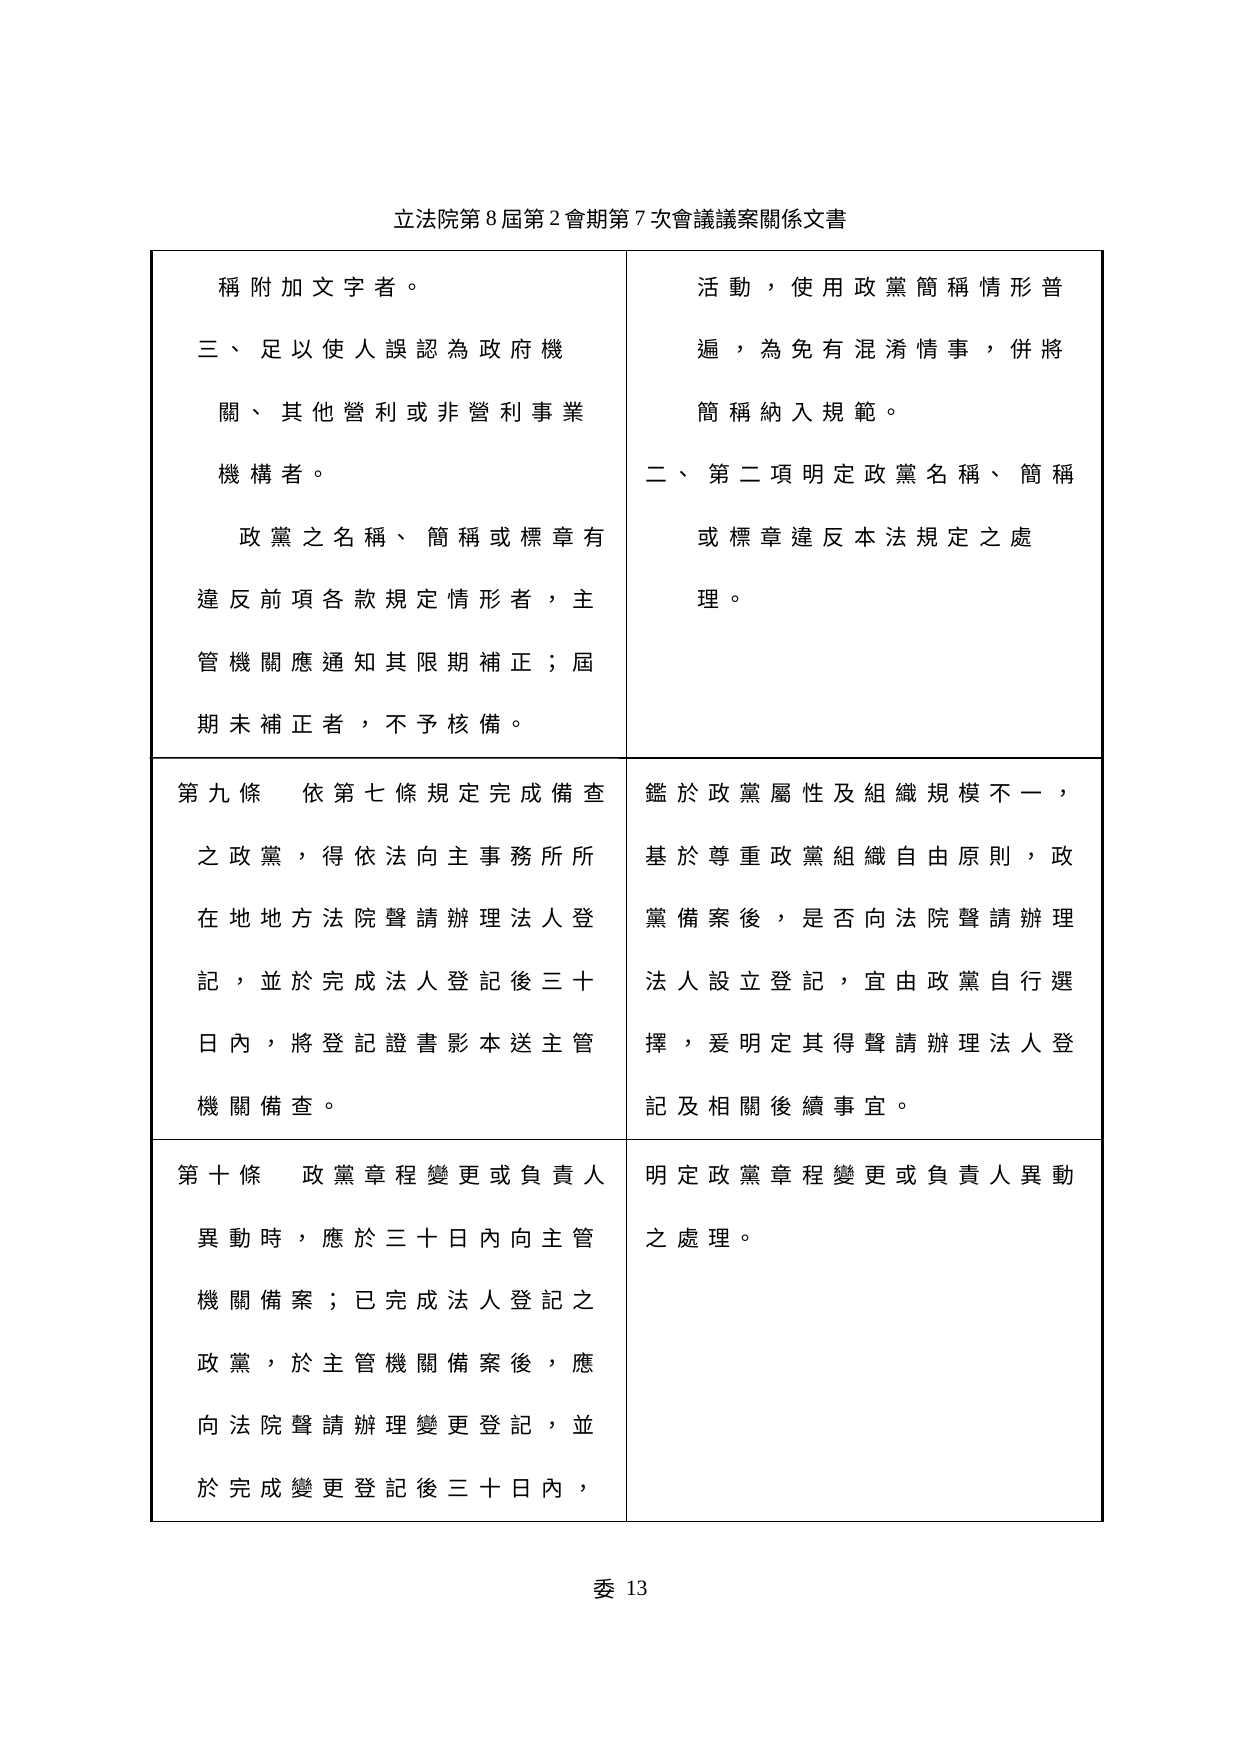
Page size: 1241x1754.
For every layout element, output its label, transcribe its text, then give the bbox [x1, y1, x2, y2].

table_cell 第十條 政黨章程變更或負責人異動時，應於三十日內向主管機關備案；已完成法人登記之政黨，於主管機關備案後，應向法院聲請辦理變更登記，並於完成變更登記後三十日內， [153, 1140, 626, 1521]
table_cell 明定政黨章程變更或負責人異動之處理。 [627, 1140, 1101, 1521]
table_cell 鑑於政黨屬性及組織規模不一，基於尊重政黨組織自由原則，政黨備案後，是否向法院聲請辦理法人設立登記，宜由政黨自行選擇，爰明定其得聲請辦理法人登記及相關後續事宜。 [627, 759, 1101, 1139]
table_cell 第九條 依第七條規定完成備查之政黨，得依法向主事務所所在地地方法院聲請辦理法人登記，並於完成法人登記後三十日內，將登記證書影本送主管機關備查。 [153, 759, 626, 1139]
table_cell 稱附加文字者。 三、足以使人誤認為政府機關、其他營利或非營利事業機構者。 政黨之名稱、簡稱或標章有違反前項各款規定情形者，主管機關應通知其限期補正；屆期未補正者，不予核備。 [153, 251, 626, 757]
table_cell 活動，使用政黨簡稱情形普遍，為免有混淆情事，併將簡稱納入規範。 二、第二項明定政黨名稱、簡稱或標章違反本法規定之處理。 [627, 251, 1101, 757]
